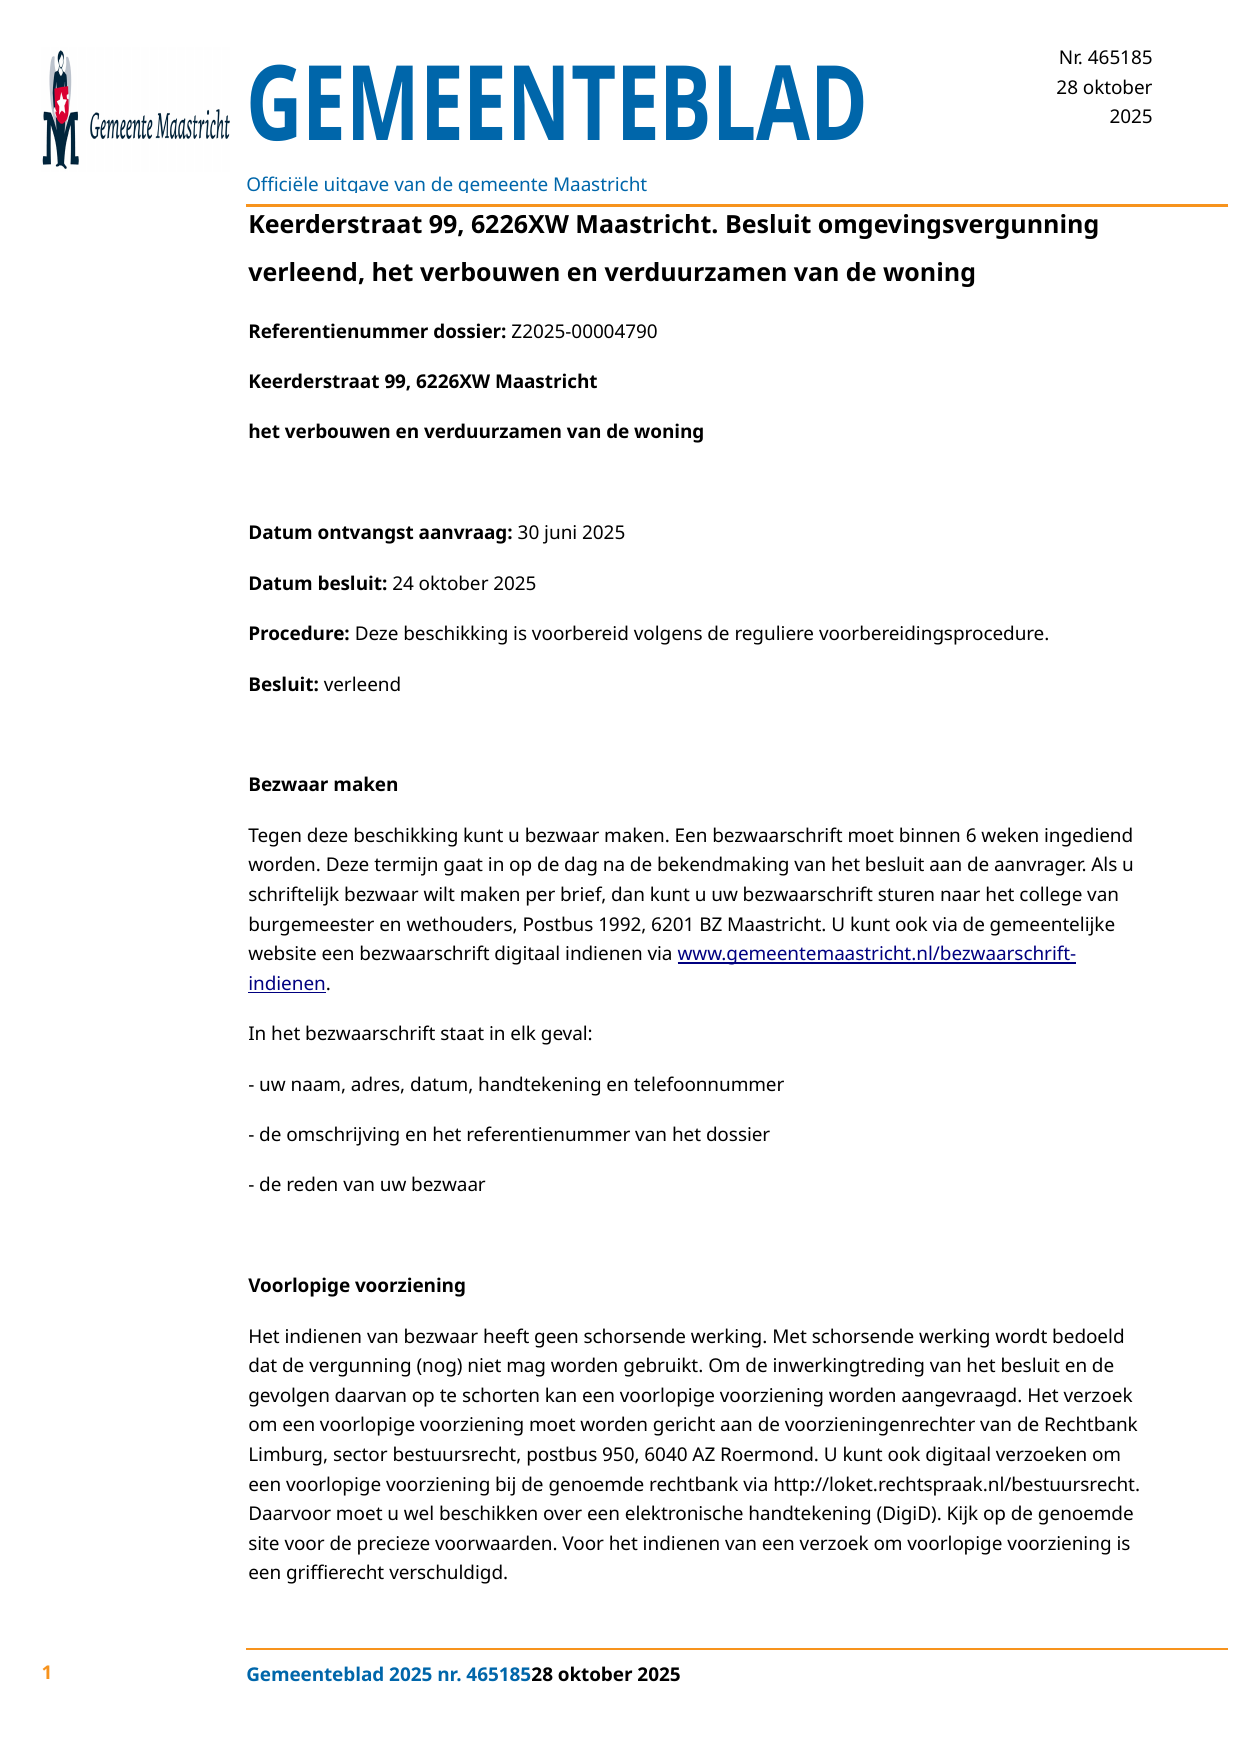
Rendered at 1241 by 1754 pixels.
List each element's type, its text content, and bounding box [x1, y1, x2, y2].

text het verbouwen en verduurzamen van de woning [248, 419, 1152, 444]
picture [41, 47, 231, 172]
text - uw naam, adres, datum, handtekening en telefoonnummer [248, 1071, 1152, 1097]
text Tegen deze beschikking kunt u bezwaar maken. Een bezwaarschrift moet binnen 6 weken ingediend worden. Deze termijn gaat in op de dag na de bekendmaking van het besluit aan de aanvrager. Als u schriftelijk bezwaar wilt maken per brief, dan kunt u uw bezwaarschrift sturen naar het college van burgemeester en wethouders, Postbus 1992, 6201 BZ Maastricht. U kunt ook via de gemeentelijke website een bezwaarschrift digitaal indienen via www.gemeentemaastricht.nl/bezwaarschrift-indienen. [248, 822, 1152, 996]
text Keerderstraat 99, 6226XW Maastricht. Besluit omgevingsvergunning verleend, het verbouwen en verduurzamen van de woning [248, 207, 1152, 288]
text Bezwaar maken [248, 772, 1152, 797]
text In het bezwaarschrift staat in elk geval: [248, 1020, 1152, 1046]
text Procedure: Deze beschikking is voorbereid volgens de reguliere voorbereidingsprocedure. [248, 620, 1152, 646]
text Besluit: verleend [248, 671, 1152, 697]
text Datum besluit: 24 oktober 2025 [248, 570, 1152, 596]
text Het indienen van bezwaar heeft geen schorsende werking. Met schorsende werking wordt bedoeld dat de vergunning (nog) niet mag worden gebruikt. Om de inwerkingtreding van het besluit en de gevolgen daarvan op te schorten kan een voorlopige voorziening worden aangevraagd. Het verzoek om een voorlopige voorziening moet worden gericht aan de voorzieningenrechter van de Rechtbank Limburg, sector bestuursrecht, postbus 950, 6040 AZ Roermond. U kunt ook digitaal verzoeken om een voorlopige voorziening bij de genoemde rechtbank via http://loket.rechtspraak.nl/bestuursrecht. Daarvoor moet u wel beschikken over een elektronische handtekening (DigiD). Kijk op de genoemde site voor de precieze voorwaarden. Voor het indienen van een verzoek om voorlopige voorziening is een griffierecht verschuldigd. [248, 1323, 1152, 1585]
text Keerderstraat 99, 6226XW Maastricht [248, 368, 1152, 394]
text Datum ontvangst aanvraag: 30 juni 2025 [248, 519, 1152, 545]
text - de omschrijving en het referentienummer van het dossier [248, 1121, 1152, 1147]
text - de reden van uw bezwaar [248, 1172, 1152, 1197]
text Voorlopige voorziening [248, 1272, 1152, 1298]
text Referentienummer dossier: Z2025-00004790 [248, 318, 1152, 344]
